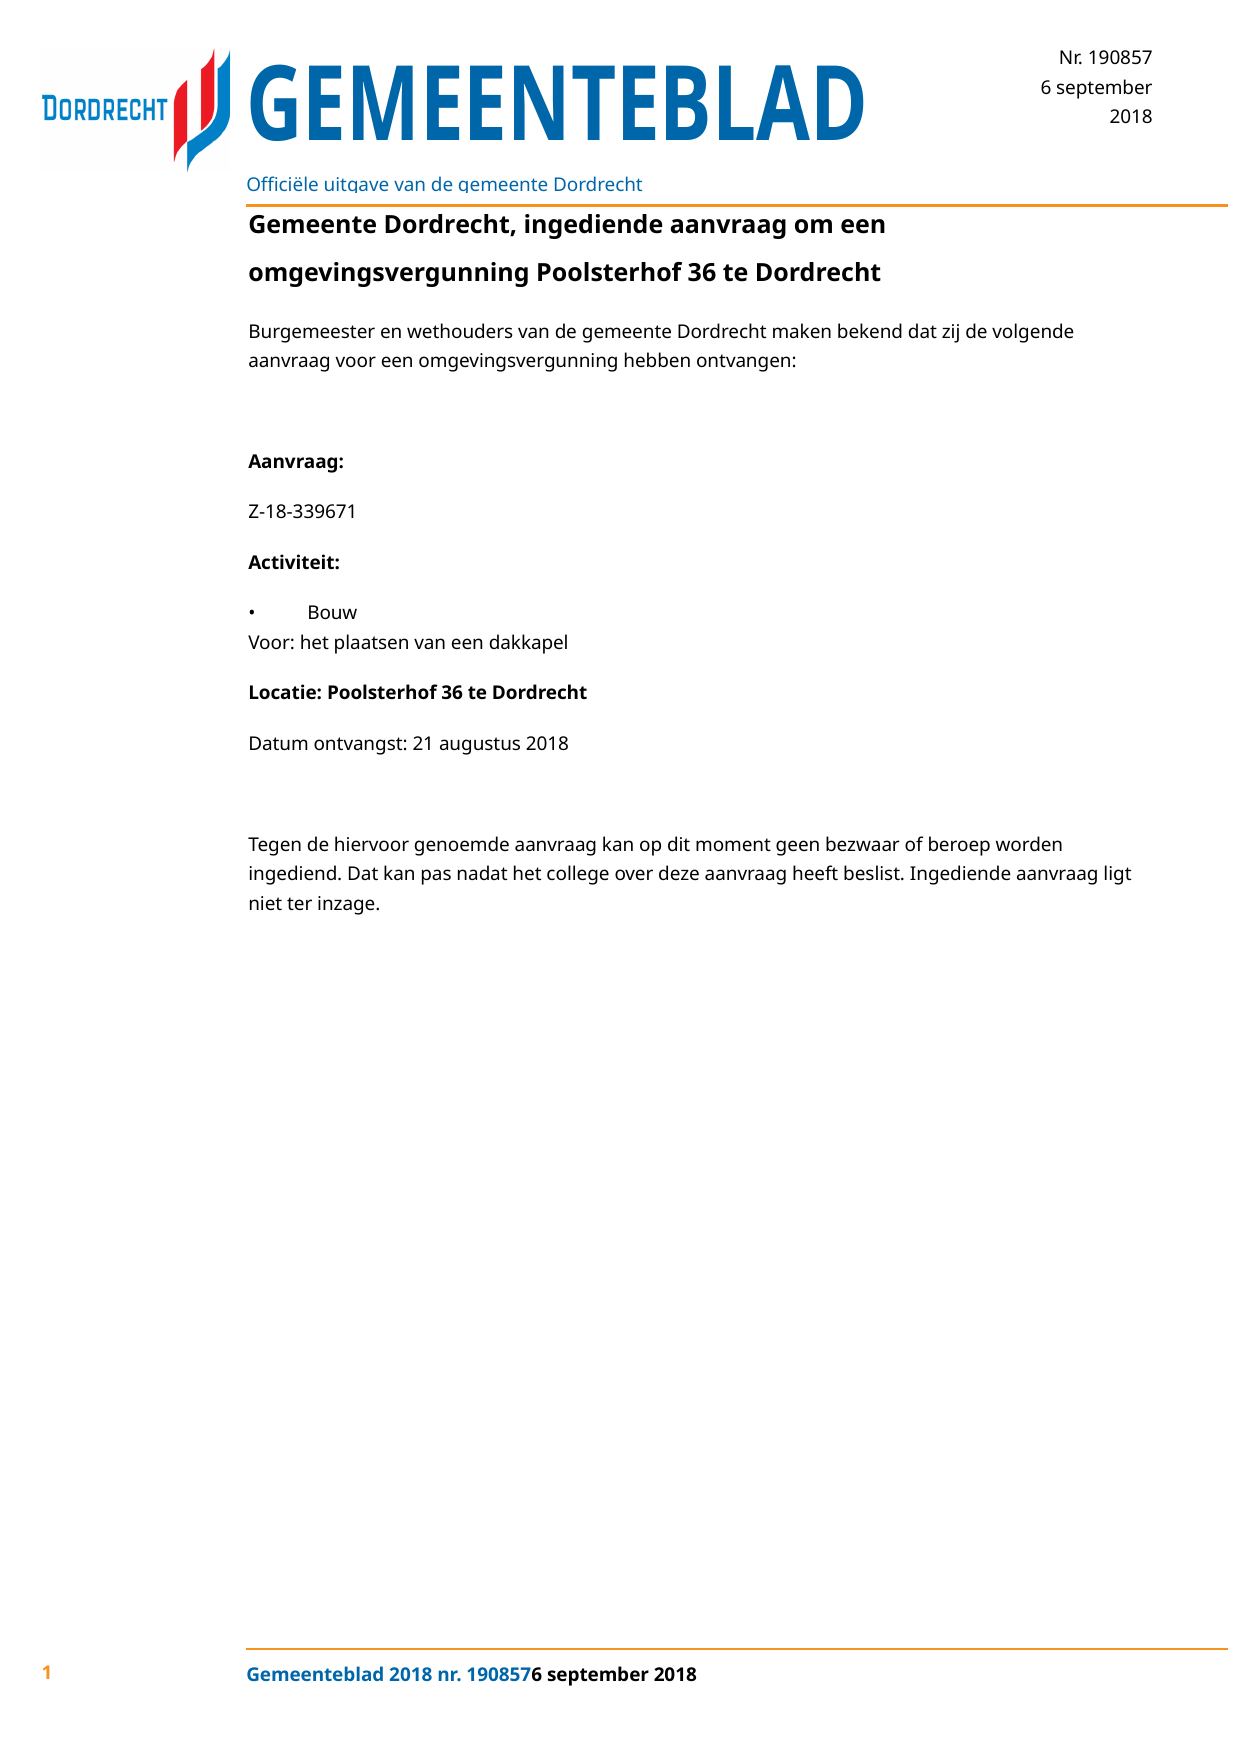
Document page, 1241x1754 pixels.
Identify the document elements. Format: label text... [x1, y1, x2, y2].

text Datum ontvangst: 21 augustus 2018 [248, 730, 1152, 756]
text Locatie: Poolsterhof 36 te Dordrecht [248, 679, 1152, 705]
text Aanvraag: [248, 448, 1152, 474]
text Tegen de hiervoor genoemde aanvraag kan op dit moment geen bezwaar of beroep worden ingediend. Dat kan pas nadat het college over deze aanvraag heeft beslist. Ingediende aanvraag ligt niet ter inzage. [248, 831, 1152, 916]
list Bouw [248, 599, 1152, 625]
text Voor: het plaatsen van een dakkapel [248, 629, 1152, 655]
picture [41, 47, 231, 172]
text Z-18-339671 [248, 499, 1152, 524]
text Activiteit: [248, 549, 1152, 575]
text Gemeente Dordrecht, ingediende aanvraag om een omgevingsvergunning Poolsterhof 36 te Dordrecht [248, 207, 1152, 288]
text Burgemeester en wethouders van de gemeente Dordrecht maken bekend dat zij de volgende aanvraag voor een omgevingsvergunning hebben ontvangen: [248, 318, 1152, 373]
